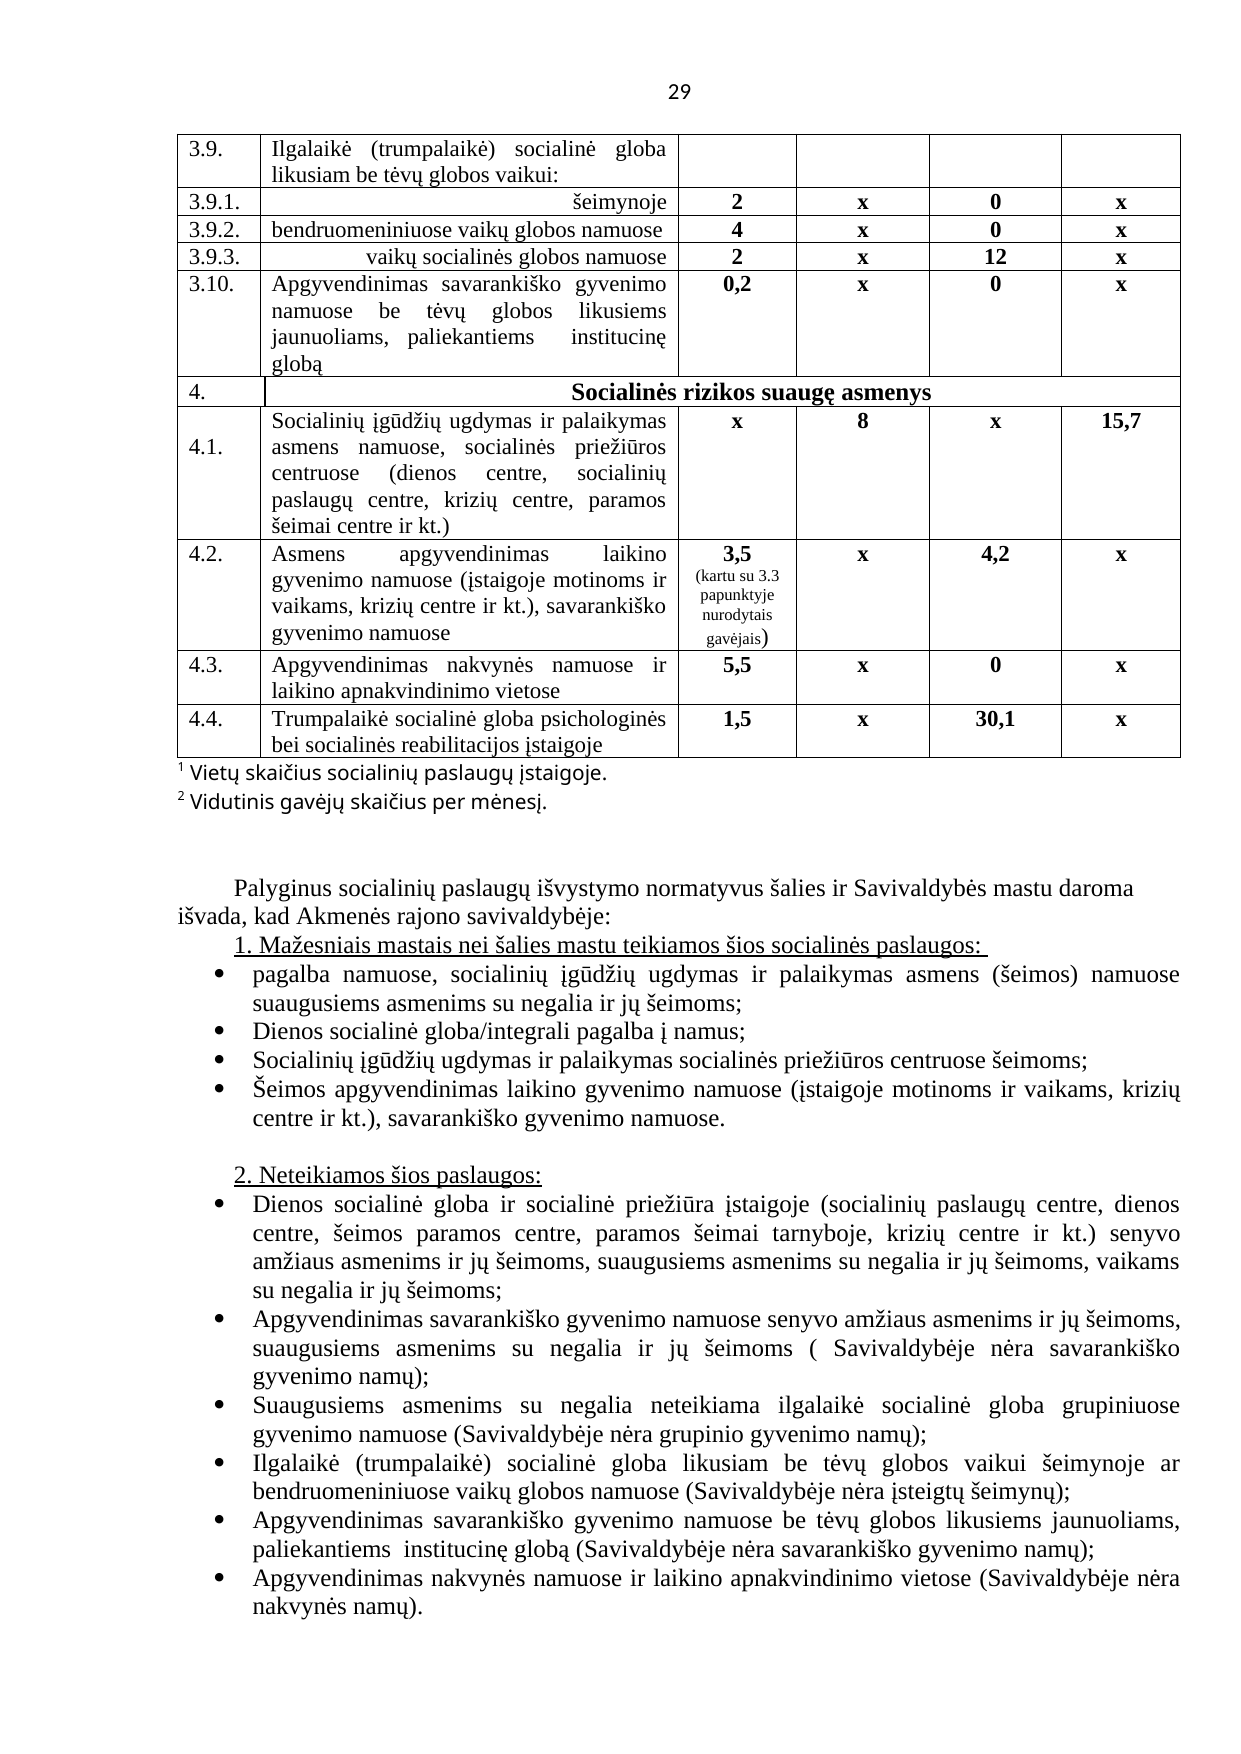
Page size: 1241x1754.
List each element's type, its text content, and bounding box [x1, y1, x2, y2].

table_cell [1062, 135, 1180, 187]
table_cell 4.1. [178, 407, 260, 538]
table_cell 12 [930, 243, 1061, 269]
table_cell šeimynoje [261, 188, 678, 215]
text 1. Mažesniais mastais nei šalies mastu teikiamos šios socialinės paslaugos: [177, 930, 1181, 959]
text  Dienos socialinė globa ir socialinė priežiūra įstaigoje (socialinių paslaugų centre, dienos centre, šeimos paramos centre, paramos šeimai tarnyboje, krizių centre ir kt.) senyvo amžiaus asmenims ir jų šeimoms, suaugusiems asmenims su negalia ir jų šeimoms, vaikams su negalia ir jų šeimoms; [215, 1189, 1181, 1304]
table_cell Socialinės rizikos suaugę asmenys [266, 377, 1180, 406]
text  Apgyvendinimas savarankiško gyvenimo namuose be tėvų globos likusiems jaunuoliams, paliekantiems institucinę globą (Savivaldybėje nėra savarankiško gyvenimo namų); [215, 1505, 1181, 1563]
table_cell x [1062, 651, 1180, 703]
table_cell 0 [930, 188, 1061, 215]
table_cell x [797, 540, 929, 650]
table_cell 0,2 [679, 271, 796, 376]
table_cell [930, 135, 1061, 187]
table_cell x [1062, 243, 1180, 269]
table_cell 2 [679, 243, 796, 269]
table_cell x [797, 188, 929, 215]
table_cell 4.3. [178, 651, 260, 703]
table_cell x [1062, 188, 1180, 215]
table_cell x [1062, 540, 1180, 650]
table_cell 3.9.2. [178, 216, 260, 242]
table_cell 8 [797, 407, 929, 538]
table_cell 3.9. [178, 135, 260, 187]
table_cell 3.9.3. [178, 243, 260, 269]
table_cell 15,7 [1062, 407, 1180, 538]
table_cell Trumpalaikė socialinė globa psichologinės bei socialinės reabilitacijos įstaigoje [261, 705, 678, 757]
text 2 Vidutinis gavėjų skaičius per mėnesį. [177, 787, 1181, 815]
table_cell x [797, 271, 929, 376]
table_cell 0 [930, 271, 1061, 376]
table_cell 30,1 [930, 705, 1061, 757]
table_cell Apgyvendinimas savarankiško gyvenimo namuose be tėvų globos likusiems jaunuoliams, paliekantiems institucinę globą [261, 271, 678, 376]
table_cell [679, 135, 796, 187]
table_cell x [797, 243, 929, 269]
table_cell 5,5 [679, 651, 796, 703]
text  Socialinių įgūdžių ugdymas ir palaikymas socialinės priežiūros centruose šeimoms; [215, 1045, 1181, 1074]
table_cell 0 [930, 651, 1061, 703]
table_cell Socialinių įgūdžių ugdymas ir palaikymas asmens namuose, socialinės priežiūros centruose (dienos centre, socialinių paslaugų centre, krizių centre, paramos šeimai centre ir kt.) [261, 407, 678, 538]
table_cell 4 [679, 216, 796, 242]
table_cell x [1062, 705, 1180, 757]
table_cell [797, 135, 929, 187]
table_cell x [1062, 271, 1180, 376]
table_cell x [930, 407, 1061, 538]
text  Apgyvendinimas nakvynės namuose ir laikino apnakvindinimo vietose (Savivaldybėje nėra nakvynės namų). [215, 1563, 1181, 1620]
table_cell x [797, 651, 929, 703]
text 1 Vietų skaičius socialinių paslaugų įstaigoje. [177, 758, 1181, 787]
table_cell 4.4. [178, 705, 260, 757]
table_cell 4. [178, 377, 264, 406]
table_cell x [679, 407, 796, 538]
table_cell 3.10. [178, 271, 260, 376]
table_cell 4.2. [178, 540, 260, 650]
table_cell 1,5 [679, 705, 796, 757]
table_cell Asmens apgyvendinimas laikino gyvenimo namuose (įstaigoje motinoms ir vaikams, krizių centre ir kt.), savarankiško gyvenimo namuose [261, 540, 678, 650]
table_cell 3.9.1. [178, 188, 260, 215]
table_cell 2 [679, 188, 796, 215]
text  Šeimos apgyvendinimas laikino gyvenimo namuose (įstaigoje motinoms ir vaikams, krizių centre ir kt.), savarankiško gyvenimo namuose. [215, 1074, 1181, 1131]
text Palyginus socialinių paslaugų išvystymo normatyvus šalies ir Savivaldybės mastu daroma išvada, kad Akmenės rajono savivaldybėje: [177, 873, 1181, 930]
table_cell x [1062, 216, 1180, 242]
table_cell 0 [930, 216, 1061, 242]
text 2. Neteikiamos šios paslaugos: [177, 1160, 1181, 1189]
table_cell x [797, 705, 929, 757]
text  Suaugusiems asmenims su negalia neteikiama ilgalaikė socialinė globa grupiniuose gyvenimo namuose (Savivaldybėje nėra grupinio gyvenimo namų); [215, 1390, 1181, 1448]
table_cell Apgyvendinimas nakvynės namuose ir laikino apnakvindinimo vietose [261, 651, 678, 703]
text  pagalba namuose, socialinių įgūdžių ugdymas ir palaikymas asmens (šeimos) namuose suaugusiems asmenims su negalia ir jų šeimoms; [215, 959, 1181, 1016]
table_cell x [797, 216, 929, 242]
text  Apgyvendinimas savarankiško gyvenimo namuose senyvo amžiaus asmenims ir jų šeimoms, suaugusiems asmenims su negalia ir jų šeimoms ( Savivaldybėje nėra savarankiško gyvenimo namų); [215, 1304, 1181, 1390]
table_cell 4,2 [930, 540, 1061, 650]
text  Dienos socialinė globa/integrali pagalba į namus; [215, 1016, 1181, 1045]
table_cell 3,5 (kartu su 3.3 papunktyje nurodytais gavėjais) [679, 540, 796, 650]
table_cell vaikų socialinės globos namuose [261, 243, 678, 269]
table_cell bendruomeniniuose vaikų globos namuose [261, 216, 678, 242]
text  Ilgalaikė (trumpalaikė) socialinė globa likusiam be tėvų globos vaikui šeimynoje ar bendruomeniniuose vaikų globos namuose (Savivaldybėje nėra įsteigtų šeimynų); [215, 1448, 1181, 1505]
table_cell Ilgalaikė (trumpalaikė) socialinė globa likusiam be tėvų globos vaikui: [261, 135, 678, 187]
